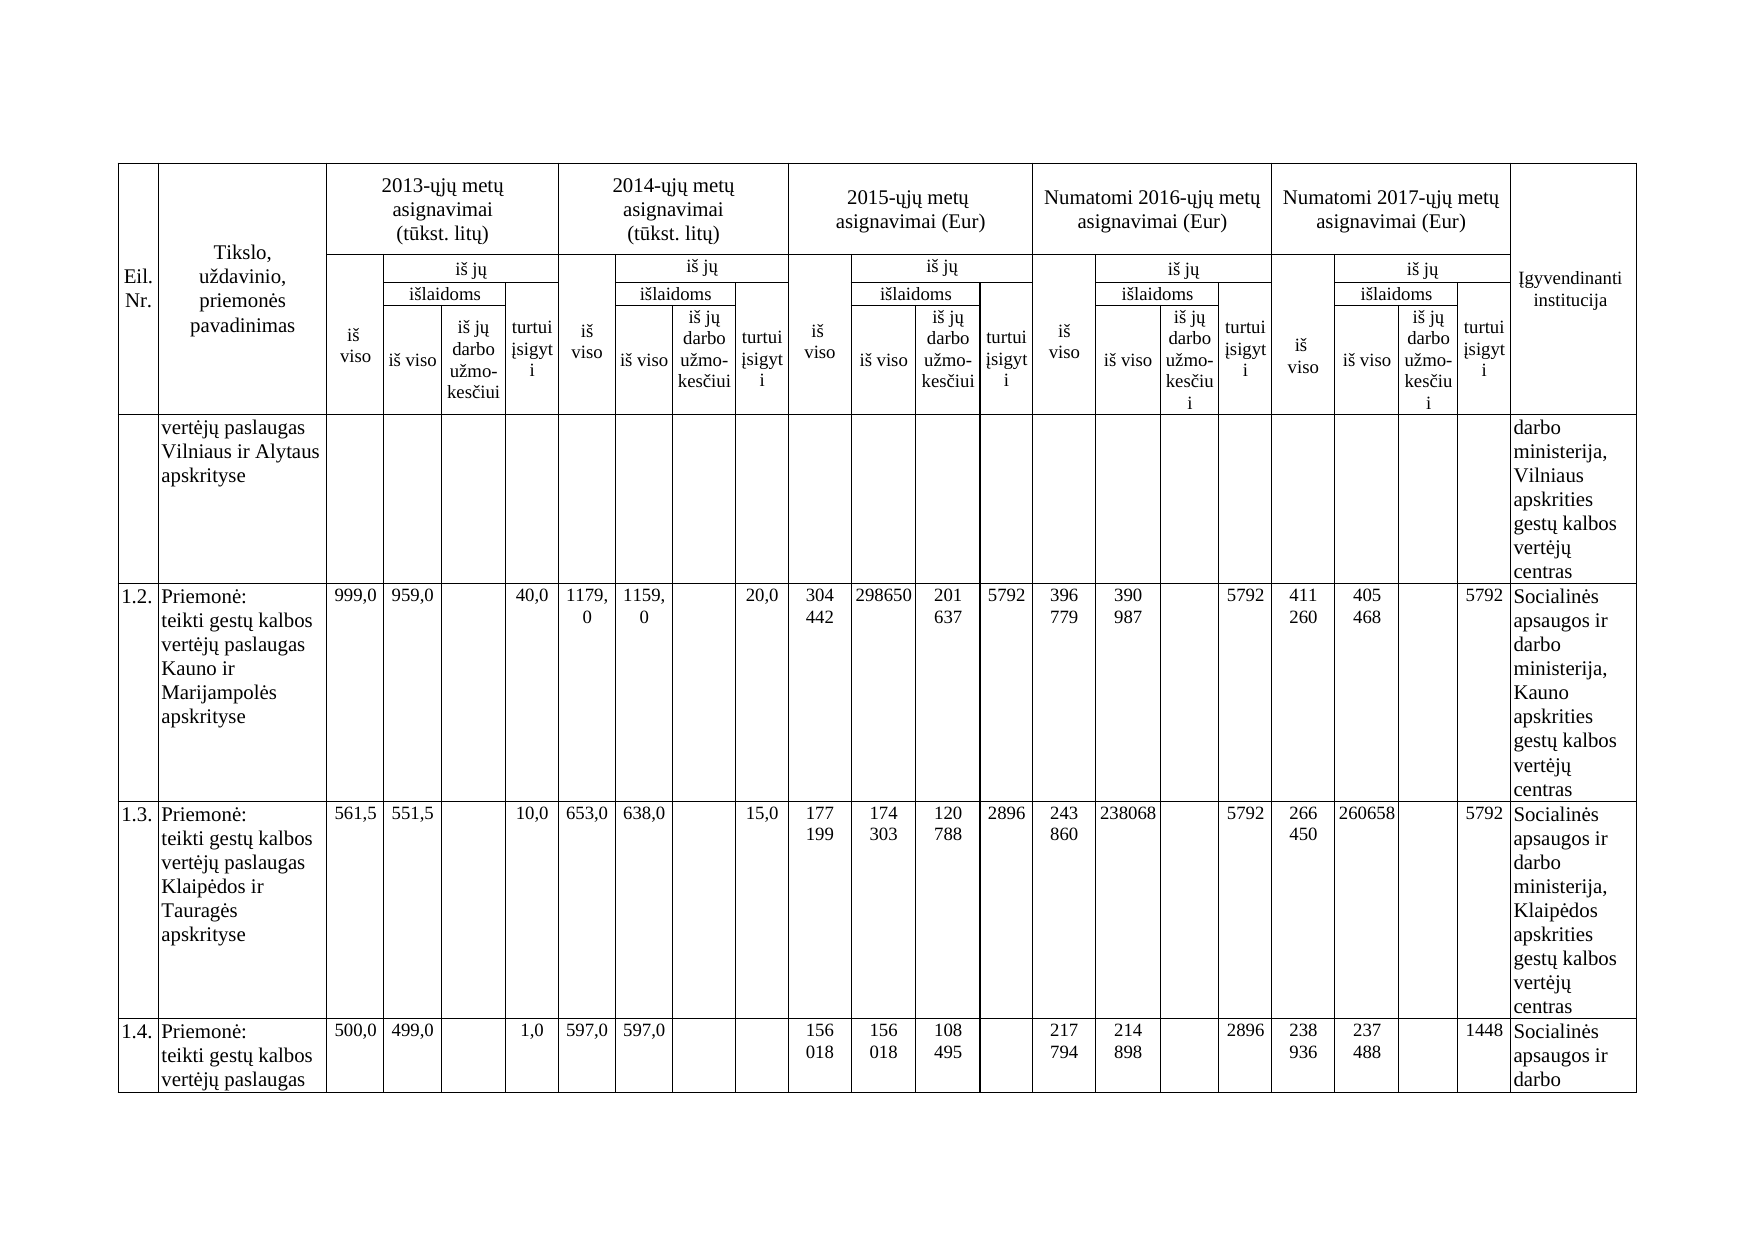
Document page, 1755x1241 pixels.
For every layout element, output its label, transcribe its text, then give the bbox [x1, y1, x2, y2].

table_cell 597,0 [616, 1019, 672, 1092]
table_cell [1399, 802, 1457, 1018]
table_cell [981, 415, 1032, 583]
table_cell 5792 [1219, 802, 1271, 1018]
table_cell 1448 [1458, 1019, 1510, 1092]
table_cell 999,0 [327, 584, 383, 801]
table_cell darbo ministerija, Vilniaus apskrities gestų kalbos vertėjų centras [1511, 415, 1636, 583]
table_cell [1458, 415, 1510, 583]
table_cell [916, 415, 979, 583]
table_cell 638,0 [616, 802, 672, 1018]
table_cell 15,0 [736, 802, 788, 1018]
table_cell [1335, 415, 1398, 583]
table_cell [673, 1019, 735, 1092]
table_cell iš viso [1096, 306, 1160, 413]
table_cell [119, 415, 158, 583]
table_cell 5792 [981, 584, 1032, 801]
table_cell [1399, 1019, 1457, 1092]
table_cell Socialinės apsaugos ir darbo [1511, 1019, 1636, 1092]
table_cell 238 936 [1272, 1019, 1334, 1092]
table_cell 1.4. [119, 1019, 158, 1092]
table_cell Priemonė: teikti gestų kalbos vertėjų paslaugas Kauno ir Marijampolės apskrityse [159, 584, 326, 801]
table_cell turtui įsigyti [1458, 283, 1510, 413]
table_cell 177 199 [789, 802, 851, 1018]
table_header Numatomi 2017-ųjų metų asignavimai (Eur) [1272, 164, 1510, 254]
table_cell iš jų darbo užmo-kesčiui [673, 306, 735, 413]
table_cell [327, 415, 383, 583]
table_cell 5792 [1458, 584, 1510, 801]
table_cell 390 987 [1096, 584, 1160, 801]
table_cell 2896 [981, 802, 1032, 1018]
table_cell [673, 584, 735, 801]
table_cell 214 898 [1096, 1019, 1160, 1092]
table_cell 217 794 [1033, 1019, 1095, 1092]
table_cell 2896 [1219, 1019, 1271, 1092]
table_cell [981, 1019, 1032, 1092]
table_cell [1399, 584, 1457, 801]
table_cell iš viso [1272, 255, 1334, 413]
table_cell išlaidoms [1335, 283, 1457, 305]
table_header Įgyvendinanti institucija [1511, 164, 1636, 413]
table_cell [852, 415, 915, 583]
table_cell iš viso [1033, 255, 1095, 413]
table_cell [1096, 415, 1160, 583]
table_cell 500,0 [327, 1019, 383, 1092]
table_cell iš viso [559, 255, 615, 413]
table_cell vertėjų paslaugas Vilniaus ir Alytaus apskrityse [159, 415, 326, 583]
table_cell [384, 415, 441, 583]
table_cell 1179,0 [559, 584, 615, 801]
table_cell 20,0 [736, 584, 788, 801]
table_header 2014-ųjų metų asignavimai (tūkst. litų) [559, 164, 788, 254]
table_cell 5792 [1219, 584, 1271, 801]
table_cell iš jų [1335, 255, 1510, 282]
table_cell [1272, 415, 1334, 583]
table_cell [442, 584, 505, 801]
table_cell 499,0 [384, 1019, 441, 1092]
table_cell 10,0 [506, 802, 558, 1018]
table_cell 298650 [852, 584, 915, 801]
table_cell 1159,0 [616, 584, 672, 801]
table_cell išlaidoms [616, 283, 735, 305]
table_cell 266 450 [1272, 802, 1334, 1018]
table_cell iš jų [852, 255, 1032, 282]
table_cell [736, 1019, 788, 1092]
table_cell 156 018 [789, 1019, 851, 1092]
table_cell [442, 802, 505, 1018]
table_cell [673, 802, 735, 1018]
table_cell 653,0 [559, 802, 615, 1018]
table_cell iš jų darbo užmo-kesčiui [1161, 306, 1218, 413]
table_cell turtui įsigyti [736, 283, 788, 413]
table_cell 108 495 [916, 1019, 979, 1092]
table_cell iš viso [789, 255, 851, 413]
table_cell [1161, 584, 1218, 801]
table_cell 40,0 [506, 584, 558, 801]
table_cell 238068 [1096, 802, 1160, 1018]
table_cell turtui įsigyti [506, 283, 558, 413]
table_cell iš jų darbo užmo-kesčiui [1399, 306, 1457, 413]
table_cell [673, 415, 735, 583]
table_cell 959,0 [384, 584, 441, 801]
table_cell iš jų darbo užmo-kesčiui [442, 306, 505, 413]
table_cell [736, 415, 788, 583]
table_cell 561,5 [327, 802, 383, 1018]
table_cell iš viso [1335, 306, 1398, 413]
table_cell iš jų darbo užmo-kesčiui [916, 306, 979, 413]
table_cell 120 788 [916, 802, 979, 1018]
table_cell 156 018 [852, 1019, 915, 1092]
table_cell [442, 415, 505, 583]
table_cell 597,0 [559, 1019, 615, 1092]
table_cell iš viso [327, 255, 383, 413]
table_cell iš jų [616, 255, 788, 282]
table_cell 1.3. [119, 802, 158, 1018]
table_header 2013-ųjų metų asignavimai (tūkst. litų) [327, 164, 558, 254]
table_cell 260658 [1335, 802, 1398, 1018]
table_cell Socialinės apsaugos ir darbo ministerija, Klaipėdos apskrities gestų kalbos vertėjų centras [1511, 802, 1636, 1018]
table_cell [1033, 415, 1095, 583]
table_cell [1161, 802, 1218, 1018]
table_cell 304 442 [789, 584, 851, 801]
table_cell iš viso [384, 306, 441, 413]
table_cell 551,5 [384, 802, 441, 1018]
table_cell Socialinės apsaugos ir darbo ministerija, Kauno apskrities gestų kalbos vertėjų centras [1511, 584, 1636, 801]
table_cell [1161, 1019, 1218, 1092]
table_header Tikslo, uždavinio, priemonės pavadinimas [159, 164, 326, 413]
table_cell [442, 1019, 505, 1092]
table_cell turtui įsigyti [1219, 283, 1271, 413]
table_cell 411 260 [1272, 584, 1334, 801]
table_header Eil. Nr. [119, 164, 158, 413]
table_cell 1.2. [119, 584, 158, 801]
table_cell 1,0 [506, 1019, 558, 1092]
table_cell iš viso [852, 306, 915, 413]
table_cell 5792 [1458, 802, 1510, 1018]
table_cell [616, 415, 672, 583]
table_cell turtui įsigyti [981, 283, 1032, 413]
table_cell iš viso [616, 306, 672, 413]
table_cell 405 468 [1335, 584, 1398, 801]
table_cell [559, 415, 615, 583]
table_cell išlaidoms [852, 283, 979, 305]
table_cell Priemonė: teikti gestų kalbos vertėjų paslaugas Klaipėdos ir Tauragės apskrityse [159, 802, 326, 1018]
table_cell iš jų [1096, 255, 1271, 282]
table_cell 174 303 [852, 802, 915, 1018]
table_cell [506, 415, 558, 583]
table_cell [1219, 415, 1271, 583]
table_cell išlaidoms [1096, 283, 1218, 305]
table_cell iš jų [384, 255, 558, 282]
table_cell [1161, 415, 1218, 583]
table_cell 396 779 [1033, 584, 1095, 801]
table_header 2015-ųjų metų asignavimai (Eur) [789, 164, 1032, 254]
table_cell Priemonė: teikti gestų kalbos vertėjų paslaugas [159, 1019, 326, 1092]
table_header Numatomi 2016-ųjų metų asignavimai (Eur) [1033, 164, 1271, 254]
table_cell 243 860 [1033, 802, 1095, 1018]
table_cell [1399, 415, 1457, 583]
table_cell 201 637 [916, 584, 979, 801]
table_cell išlaidoms [384, 283, 505, 305]
table_cell [789, 415, 851, 583]
table_cell 237 488 [1335, 1019, 1398, 1092]
